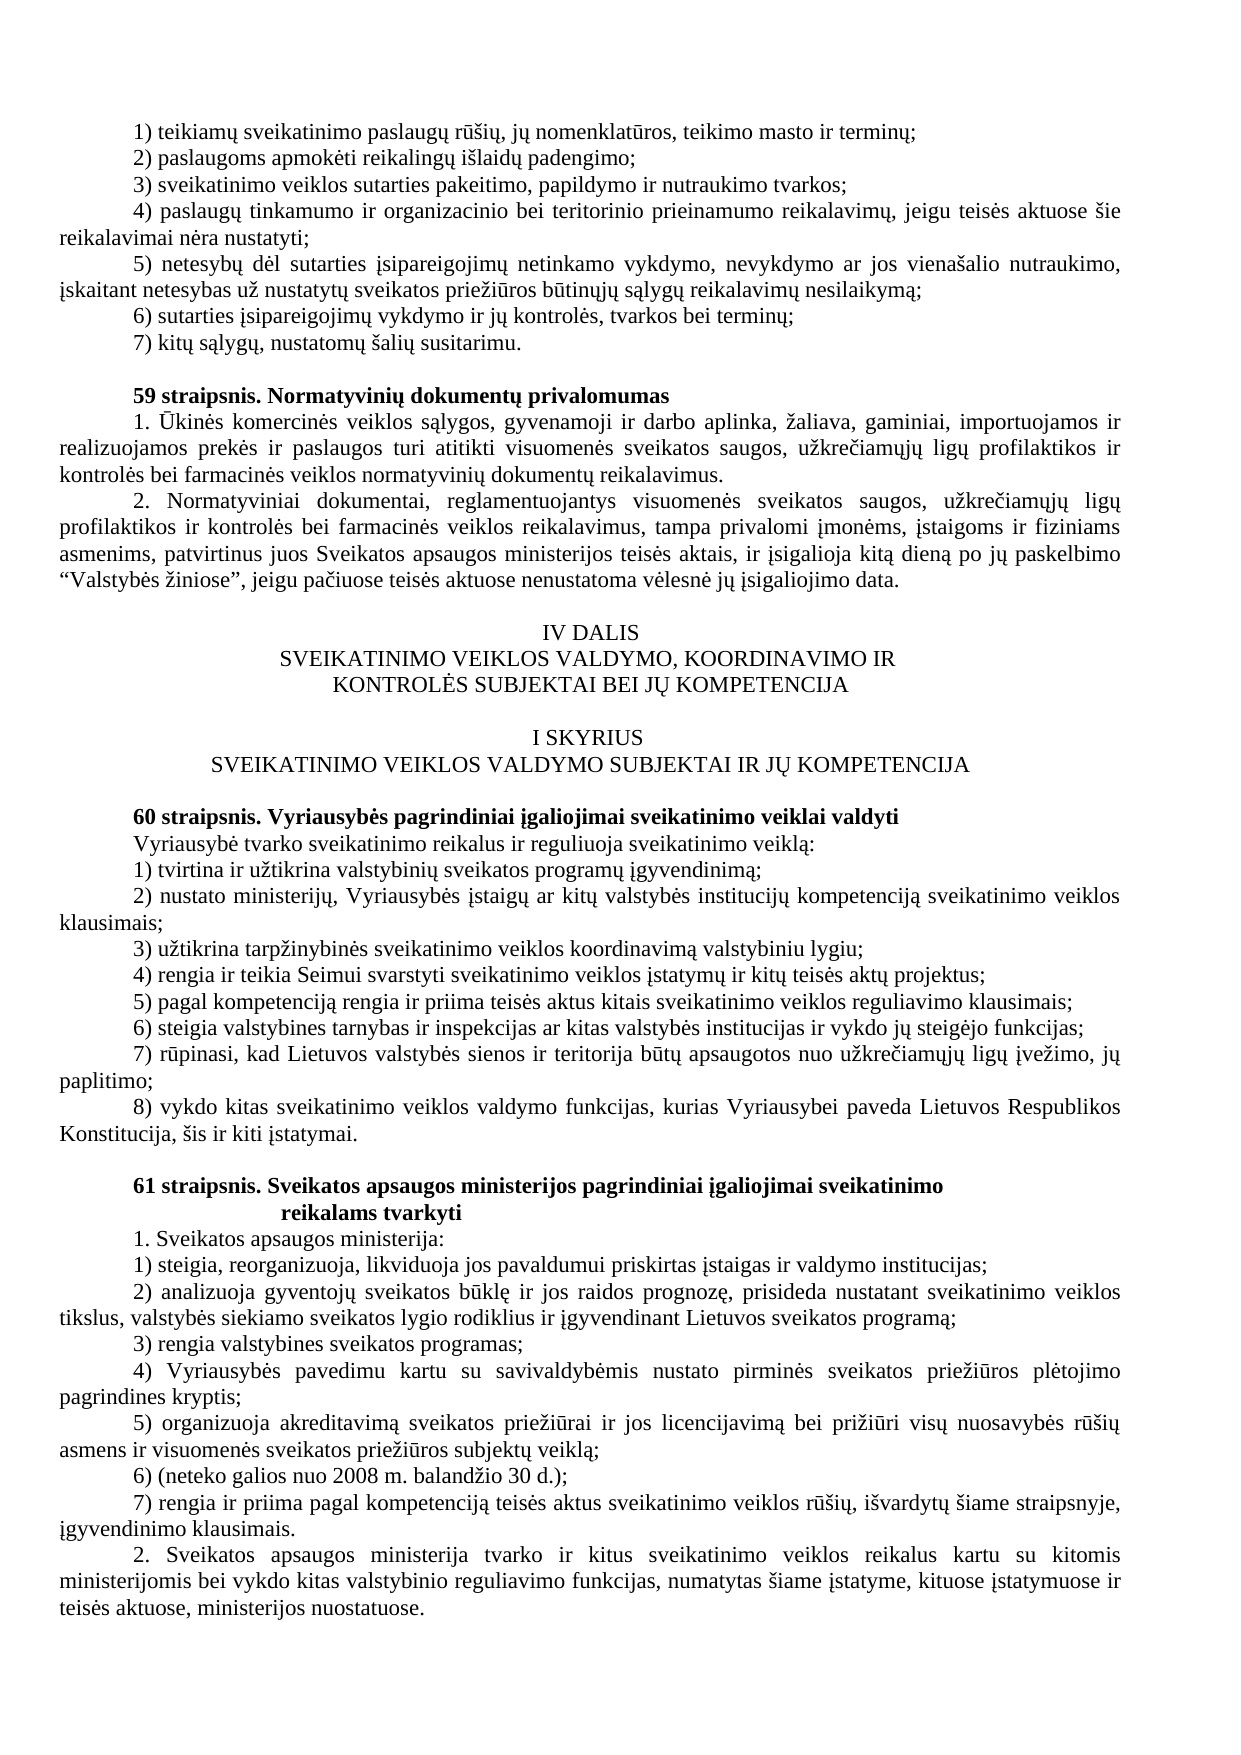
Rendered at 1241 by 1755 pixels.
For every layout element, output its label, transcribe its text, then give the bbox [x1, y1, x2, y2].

text SVEIKATINIMO VEIKLOS VALDYMO SUBJEKTAI IR JŲ KOMPETENCIJA [59, 751, 1122, 777]
text 7) rengia ir priima pagal kompetenciją teisės aktus sveikatinimo veiklos rūšių, išvardytų šiame straipsnyje, įgyvendinimo klausimais. [59, 1488, 1122, 1541]
text 61 straipsnis. Sveikatos apsaugos ministerijos pagrindiniai įgaliojimai sveikatinimo [59, 1172, 1122, 1199]
text 4) paslaugų tinkamumo ir organizacinio bei teritorinio prieinamumo reikalavimų, jeigu teisės aktuose šie reikalavimai nėra nustatyti; [59, 197, 1122, 250]
text 5) pagal kompetenciją rengia ir priima teisės aktus kitais sveikatinimo veiklos reguliavimo klausimais; [59, 988, 1122, 1014]
text 3) rengia valstybines sveikatos programas; [59, 1330, 1122, 1357]
text 6) sutarties įsipareigojimų vykdymo ir jų kontrolės, tvarkos bei terminų; [59, 303, 1122, 329]
text 1) steigia, reorganizuoja, likviduoja jos pavaldumui priskirtas įstaigas ir valdymo institucijas; [59, 1251, 1122, 1278]
text 7) rūpinasi, kad Lietuvos valstybės sienos ir teritorija būtų apsaugotos nuo užkrečiamųjų ligų įvežimo, jų paplitimo; [59, 1041, 1122, 1093]
text 7) kitų sąlygų, nustatomų šalių susitarimu. [59, 329, 1122, 355]
text 2) nustato ministerijų, Vyriausybės įstaigų ar kitų valstybės institucijų kompetenciją sveikatinimo veiklos klausimais; [59, 882, 1122, 935]
text 59 straipsnis. Normatyvinių dokumentų privalomumas [59, 382, 1122, 408]
text 2. Sveikatos apsaugos ministerija tvarko ir kitus sveikatinimo veiklos reikalus kartu su kitomis ministerijomis bei vykdo kitas valstybinio reguliavimo funkcijas, numatytas šiame įstatyme, kituose įstatymuose ir teisės aktuose, ministerijos nuostatuose. [59, 1541, 1122, 1620]
text 5) organizuoja akreditavimą sveikatos priežiūrai ir jos licencijavimą bei prižiūri visų nuosavybės rūšių asmens ir visuomenės sveikatos priežiūros subjektų veiklą; [59, 1409, 1122, 1462]
text 2) paslaugoms apmokėti reikalingų išlaidų padengimo; [59, 144, 1122, 171]
text 5) netesybų dėl sutarties įsipareigojimų netinkamo vykdymo, nevykdymo ar jos vienašalio nutraukimo, įskaitant netesybas už nustatytų sveikatos priežiūros būtinųjų sąlygų reikalavimų nesilaikymą; [59, 250, 1122, 303]
text 60 straipsnis. Vyriausybės pagrindiniai įgaliojimai sveikatinimo veiklai valdyti [59, 803, 1122, 830]
text 4) Vyriausybės pavedimu kartu su savivaldybėmis nustato pirminės sveikatos priežiūros plėtojimo pagrindines kryptis; [59, 1357, 1122, 1409]
text Vyriausybė tvarko sveikatinimo reikalus ir reguliuoja sveikatinimo veiklą: [59, 830, 1122, 856]
text 1) teikiamų sveikatinimo paslaugų rūšių, jų nomenklatūros, teikimo masto ir terminų; [59, 118, 1122, 144]
text KONTROLĖS SUBJEKTAI BEI JŲ KOMPETENCIJA [59, 672, 1122, 698]
text 1) tvirtina ir užtikrina valstybinių sveikatos programų įgyvendinimą; [59, 856, 1122, 882]
text I SKYRIUS [59, 724, 1122, 751]
text 4) rengia ir teikia Seimui svarstyti sveikatinimo veiklos įstatymų ir kitų teisės aktų projektus; [59, 961, 1122, 988]
text 1. Ūkinės komercinės veiklos sąlygos, gyvenamoji ir darbo aplinka, žaliava, gaminiai, importuojamos ir realizuojamos prekės ir paslaugos turi atitikti visuomenės sveikatos saugos, užkrečiamųjų ligų profilaktikos ir kontrolės bei farmacinės veiklos normatyvinių dokumentų reikalavimus. [59, 408, 1122, 487]
text 2. Normatyviniai dokumentai, reglamentuojantys visuomenės sveikatos saugos, užkrečiamųjų ligų profilaktikos ir kontrolės bei farmacinės veiklos reikalavimus, tampa privalomi įmonėms, įstaigoms ir fiziniams asmenims, patvirtinus juos Sveikatos apsaugos ministerijos teisės aktais, ir įsigalioja kitą dieną po jų paskelbimo “Valstybės žiniose”, jeigu pačiuose teisės aktuose nenustatoma vėlesnė jų įsigaliojimo data. [59, 487, 1122, 592]
text 6) (neteko galios nuo 2008 m. balandžio 30 d.); [59, 1462, 1122, 1488]
text 8) vykdo kitas sveikatinimo veiklos valdymo funkcijas, kurias Vyriausybei paveda Lietuvos Respublikos Konstitucija, šis ir kiti įstatymai. [59, 1093, 1122, 1146]
text IV DALIS [59, 619, 1122, 645]
text reikalams tvarkyti [281, 1199, 1122, 1225]
text 6) steigia valstybines tarnybas ir inspekcijas ar kitas valstybės institucijas ir vykdo jų steigėjo funkcijas; [59, 1014, 1122, 1041]
text 1. Sveikatos apsaugos ministerija: [59, 1225, 1122, 1251]
text 3) užtikrina tarpžinybinės sveikatinimo veiklos koordinavimą valstybiniu lygiu; [59, 935, 1122, 961]
text 2) analizuoja gyventojų sveikatos būklę ir jos raidos prognozę, prisideda nustatant sveikatinimo veiklos tikslus, valstybės siekiamo sveikatos lygio rodiklius ir įgyvendinant Lietuvos sveikatos programą; [59, 1278, 1122, 1330]
text SVEIKATINIMO VEIKLOS VALDYMO, KOORDINAVIMO IR [59, 645, 1122, 672]
text 3) sveikatinimo veiklos sutarties pakeitimo, papildymo ir nutraukimo tvarkos; [59, 171, 1122, 197]
